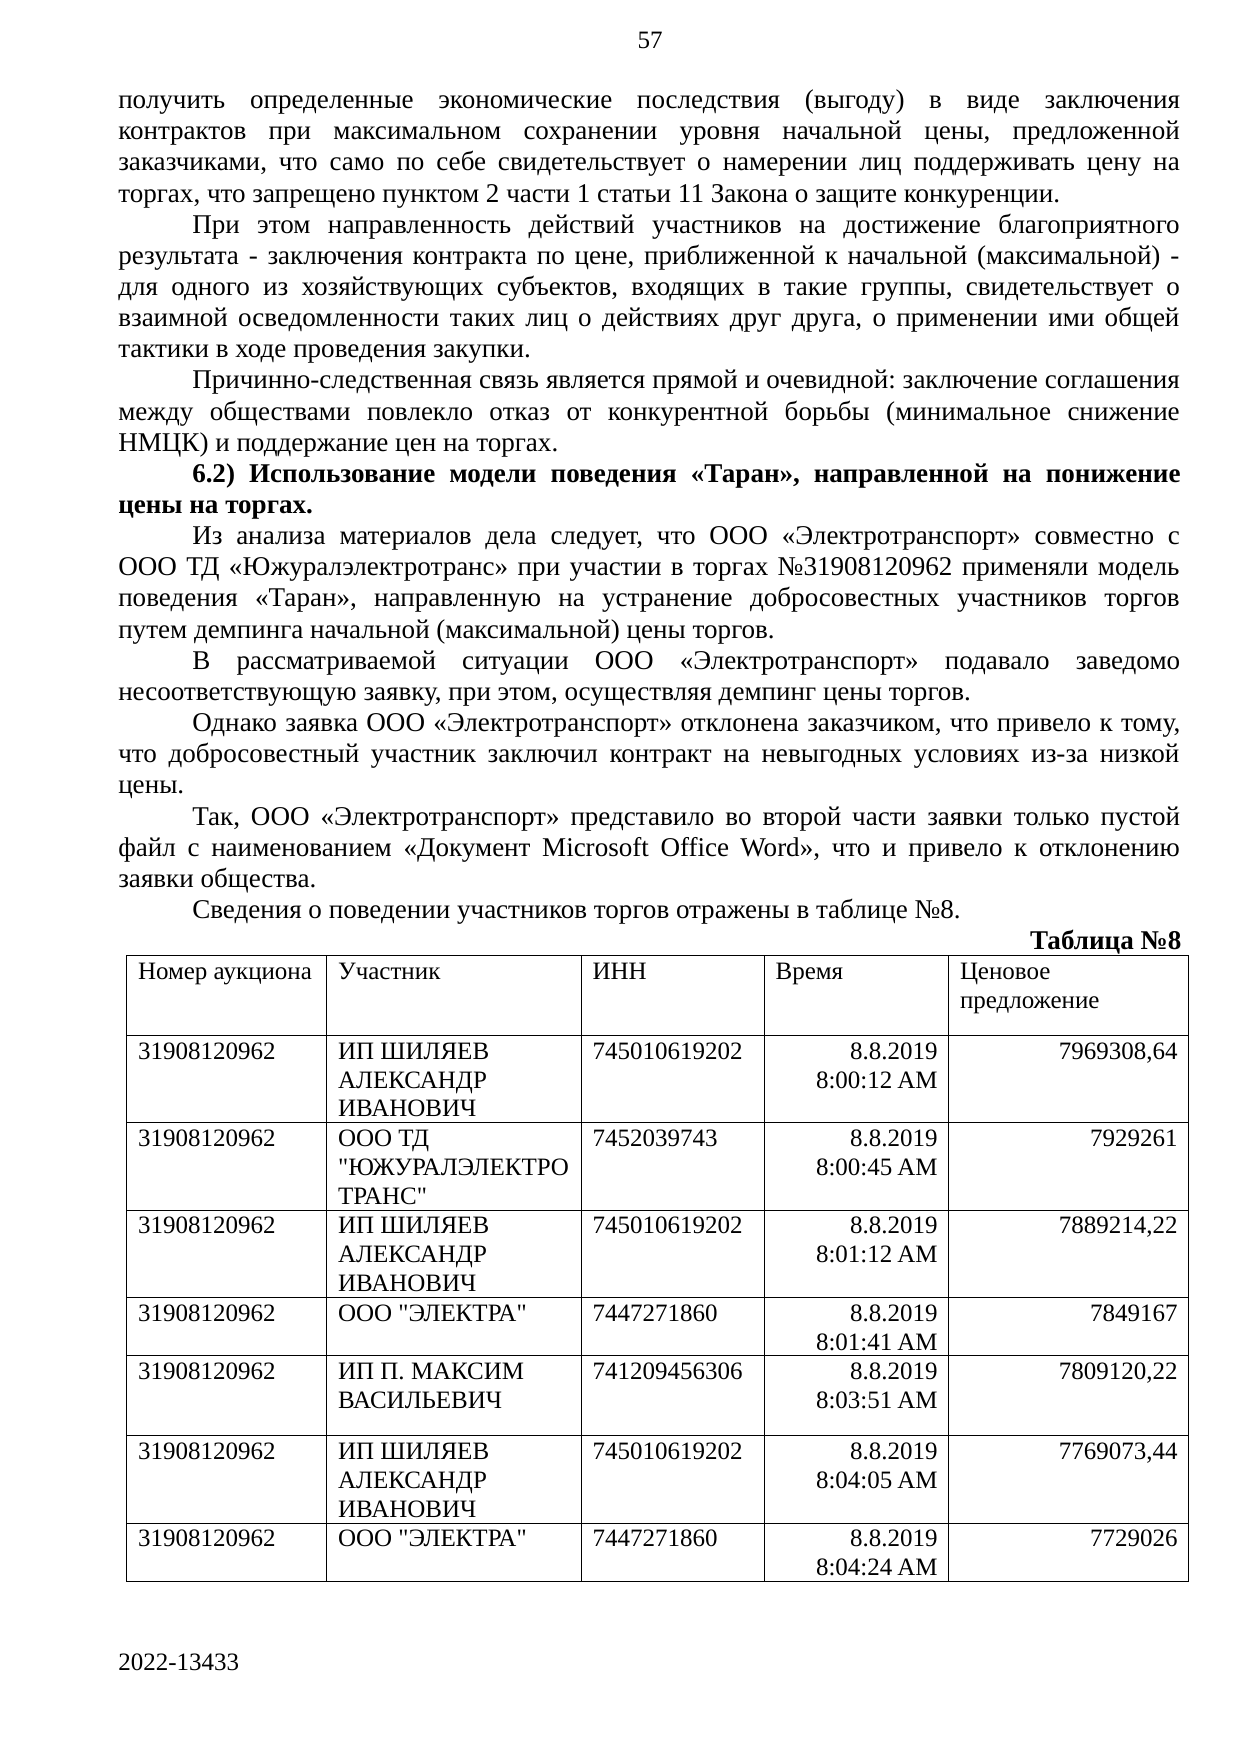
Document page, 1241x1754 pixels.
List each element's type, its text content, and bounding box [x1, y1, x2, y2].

text получить определенные экономические последствия (выгоду) в виде заключения контрактов при максимальном сохранении уровня начальной цены, предложенной заказчиками, что само по себе свидетельствует о намерении лиц поддерживать цену на торгах, что запрещено пунктом 2 части 1 статьи 11 Закона о защите конкуренции. [118, 83, 1181, 208]
table_cell ООО "ЭЛЕКТРА" [327, 1298, 581, 1355]
table_cell ООО ТД "ЮЖУРАЛЭЛЕКТРОТРАНС" [327, 1123, 581, 1209]
table_header Ценовое предложение [949, 956, 1188, 1035]
text Причинно-следственная связь является прямой и очевидной: заключение соглашения между обществами повлекло отказ от конкурентной борьбы (минимальное снижение НМЦК) и поддержание цен на торгах. [118, 363, 1181, 457]
table_cell 31908120962 [127, 1123, 326, 1209]
table_header Время [765, 956, 948, 1035]
table_header Номер аукциона [127, 956, 326, 1035]
table_cell 7969308,64 [949, 1036, 1188, 1122]
table_cell 31908120962 [127, 1524, 326, 1581]
text Однако заявка ООО «Электротранспорт» отклонена заказчиком, что привело к тому, что добросовестный участник заключил контракт на невыгодных условиях из-за низкой цены. [118, 706, 1181, 799]
table_cell 31908120962 [127, 1436, 326, 1522]
table_cell ООО "ЭЛЕКТРА" [327, 1524, 581, 1581]
table_cell ИП ШИЛЯЕВ АЛЕКСАНДР ИВАНОВИЧ [327, 1036, 581, 1122]
text При этом направленность действий участников на достижение благоприятного результата - заключения контракта по цене, приближенной к начальной (максимальной) - для одного из хозяйствующих субъектов, входящих в такие группы, свидетельствует о взаимной осведомленности таких лиц о действиях друг друга, о применении ими общей тактики в ходе проведения закупки. [118, 208, 1181, 363]
table_cell ИП ШИЛЯЕВ АЛЕКСАНДР ИВАНОВИЧ [327, 1211, 581, 1297]
table_cell 31908120962 [127, 1298, 326, 1355]
text 6.2) Использование модели поведения «Таран», направленной на понижение цены на торгах. [118, 457, 1181, 519]
table_cell 31908120962 [127, 1211, 326, 1297]
table_cell 7849167 [949, 1298, 1188, 1355]
table_cell 7447271860 [582, 1524, 764, 1581]
table_cell 745010619202 [582, 1436, 764, 1522]
table_cell 8.8.2019 8:03:51 AM [765, 1356, 948, 1435]
text Таблица №8 [118, 924, 1181, 955]
table_cell ИП П. МАКСИМ ВАСИЛЬЕВИЧ [327, 1356, 581, 1435]
table_cell 7889214,22 [949, 1211, 1188, 1297]
table_header Участник [327, 956, 581, 1035]
table_cell 7929261 [949, 1123, 1188, 1209]
table_cell 7729026 [949, 1524, 1188, 1581]
table_cell 8.8.2019 8:01:12 AM [765, 1211, 948, 1297]
table_cell 8.8.2019 8:01:41 AM [765, 1298, 948, 1355]
table_cell 745010619202 [582, 1036, 764, 1122]
text В рассматриваемой ситуации ООО «Электротранспорт» подавало заведомо несоответствующую заявку, при этом, осуществляя демпинг цены торгов. [118, 644, 1181, 706]
text Из анализа материалов дела следует, что ООО «Электротранспорт» совместно с ООО ТД «Южуралэлектротранс» при участии в торгах №31908120962 применяли модель поведения «Таран», направленную на устранение добросовестных участников торгов путем демпинга начальной (максимальной) цены торгов. [118, 519, 1181, 644]
table_cell 7452039743 [582, 1123, 764, 1209]
table_cell 31908120962 [127, 1356, 326, 1435]
table_cell ИП ШИЛЯЕВ АЛЕКСАНДР ИВАНОВИЧ [327, 1436, 581, 1522]
table_cell 8.8.2019 8:04:24 AM [765, 1524, 948, 1581]
table_cell 8.8.2019 8:04:05 AM [765, 1436, 948, 1522]
table_cell 7447271860 [582, 1298, 764, 1355]
text Так, ООО «Электротранспорт» представило во второй части заявки только пустой файл с наименованием «Документ Microsoft Office Word», что и привело к отклонению заявки общества. [118, 799, 1181, 893]
table_header ИНН [582, 956, 764, 1035]
table_cell 741209456306 [582, 1356, 764, 1435]
table_cell 7769073,44 [949, 1436, 1188, 1522]
table_cell 31908120962 [127, 1036, 326, 1122]
text Сведения о поведении участников торгов отражены в таблице №8. [118, 893, 1181, 924]
table_cell 8.8.2019 8:00:45 AM [765, 1123, 948, 1209]
table_cell 8.8.2019 8:00:12 AM [765, 1036, 948, 1122]
table_cell 745010619202 [582, 1211, 764, 1297]
table_cell 7809120,22 [949, 1356, 1188, 1435]
